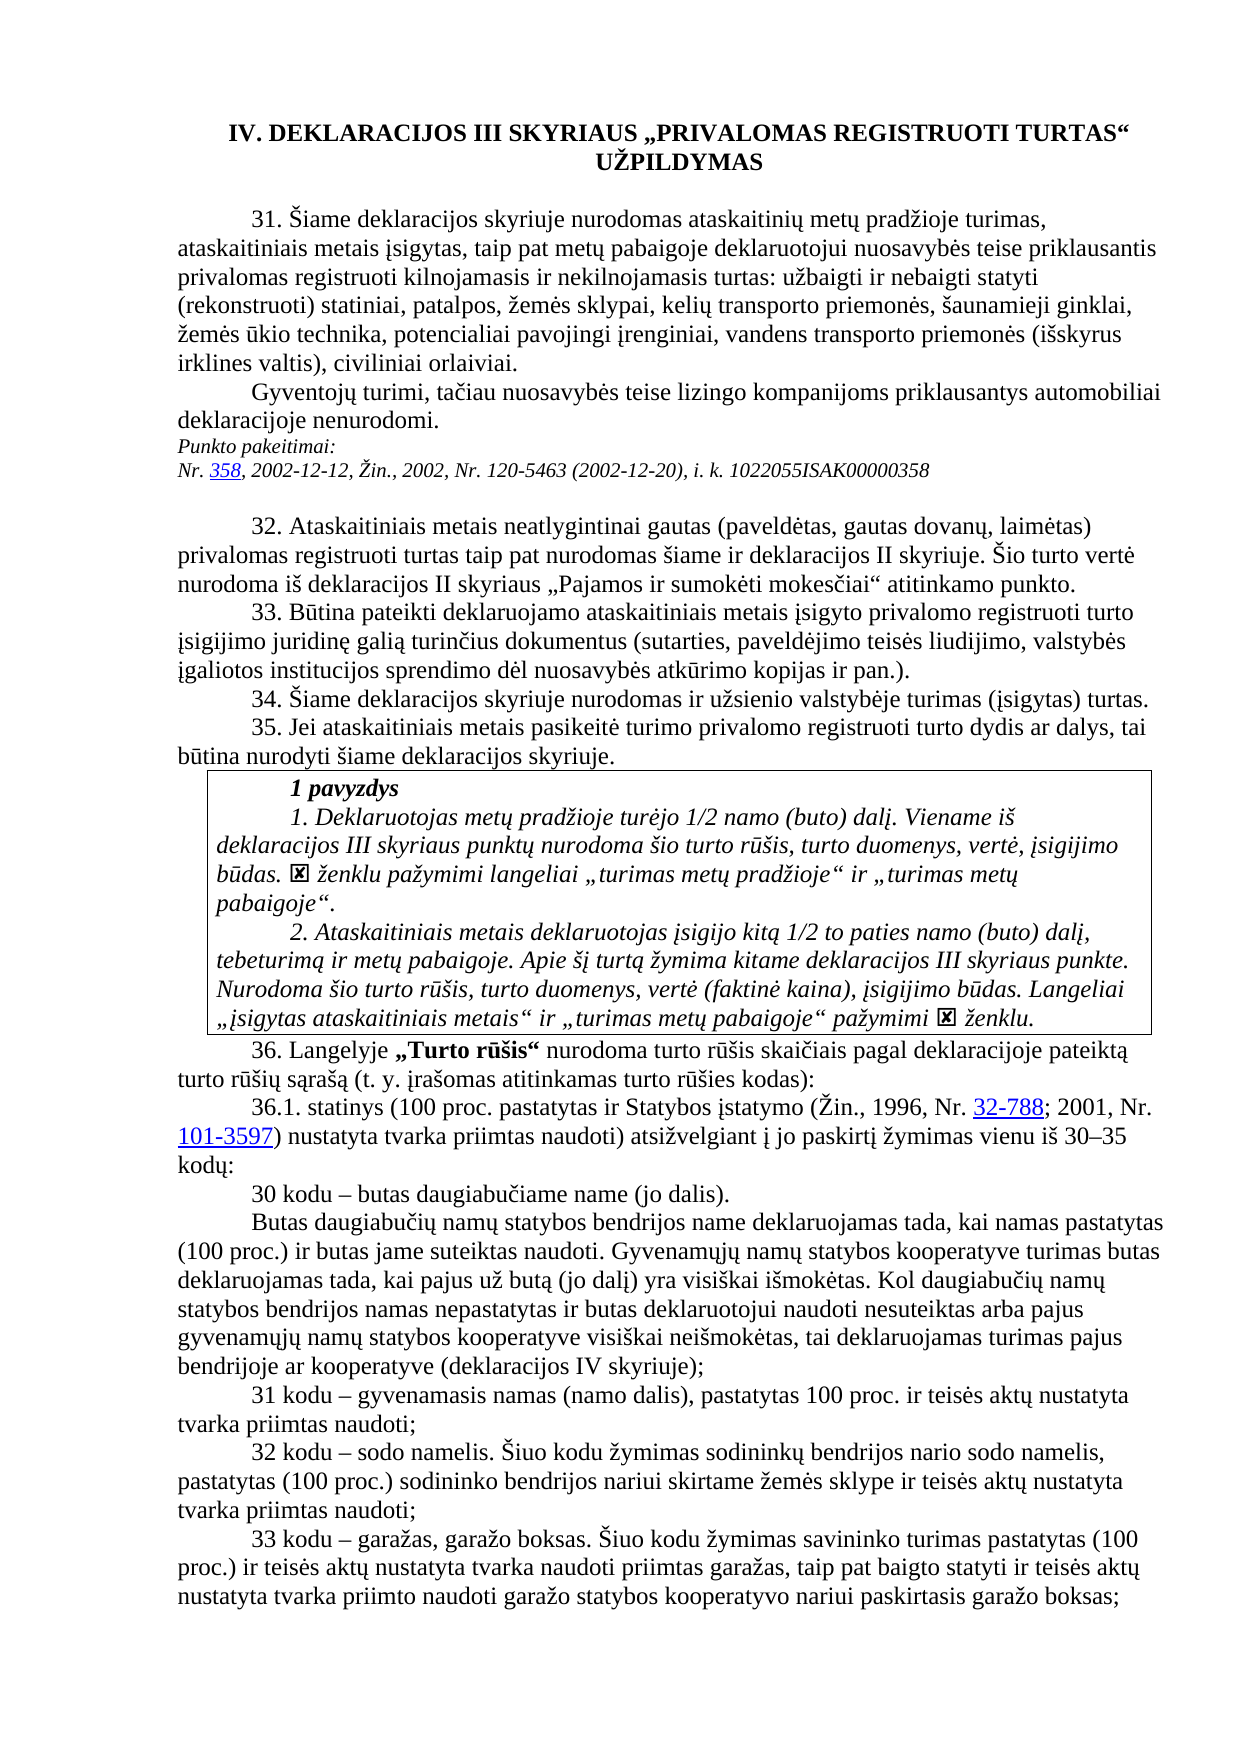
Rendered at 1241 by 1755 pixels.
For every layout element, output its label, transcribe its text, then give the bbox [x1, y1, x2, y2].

text Punkto pakeitimai: [177, 434, 1181, 458]
text 31. Šiame deklaracijos skyriuje nurodomas ataskaitinių metų pradžioje turimas, ataskaitiniais metais įsigytas, taip pat metų pabaigoje deklaruotojui nuosavybės teise priklausantis privalomas registruoti kilnojamasis ir nekilnojamasis turtas: užbaigti ir nebaigti statyti (rekonstruoti) statiniai, patalpos, žemės sklypai, kelių transporto priemonės, šaunamieji ginklai, žemės ūkio technika, potencialiai pavojingi įrenginiai, vandens transporto priemonės (išskyrus irklines valtis), civiliniai orlaiviai. [177, 204, 1181, 377]
text 33. Būtina pateikti deklaruojamo ataskaitiniais metais įsigyto privalomo registruoti turto įsigijimo juridinę galią turinčius dokumentus (sutarties, paveldėjimo teisės liudijimo, valstybės įgaliotos institucijos sprendimo dėl nuosavybės atkūrimo kopijas ir pan.). [177, 597, 1181, 684]
text IV. DEKLARACIJOS III SKYRIAUS „PRIVALOMAS REGISTRUOTI TURTAS“ UŽPILDYMAS [177, 118, 1181, 176]
text 33 kodu – garažas, garažo boksas. Šiuo kodu žymimas savininko turimas pastatytas (100 proc.) ir teisės aktų nustatyta tvarka naudoti priimtas garažas, taip pat baigto statyti ir teisės aktų nustatyta tvarka priimto naudoti garažo statybos kooperatyvo nariui paskirtasis garažo boksas; [177, 1524, 1181, 1610]
text 36.1. statinys (100 proc. pastatytas ir Statybos įstatymo (Žin., 1996, Nr. 32-788; 2001, Nr. 101-3597) nustatyta tvarka priimtas naudoti) atsižvelgiant į jo paskirtį žymimas vienu iš 30–35 kodų: [177, 1092, 1181, 1179]
text 31 kodu – gyvenamasis namas (namo dalis), pastatytas 100 proc. ir teisės aktų nustatyta tvarka priimtas naudoti; [177, 1380, 1181, 1437]
text 35. Jei ataskaitiniais metais pasikeitė turimo privalomo registruoti turto dydis ar dalys, tai būtina nurodyti šiame deklaracijos skyriuje. [177, 712, 1181, 770]
text 2. Ataskaitiniais metais deklaruotojas įsigijo kitą 1/2 to paties namo (buto) dalį, tebeturimą ir metų pabaigoje. Apie šį turtą žymima kitame deklaracijos III skyriaus punkte. Nurodoma šio turto rūšis, turto duomenys, vertė (faktinė kaina), įsigijimo būdas. Langeliai „įsigytas ataskaitiniais metais“ ir „turimas metų pabaigoje“ pažymimi  ženklu. [208, 914, 1151, 1034]
text 32 kodu – sodo namelis. Šiuo kodu žymimas sodininkų bendrijos nario sodo namelis, pastatytas (100 proc.) sodininko bendrijos nariui skirtame žemės sklype ir teisės aktų nustatyta tvarka priimtas naudoti; [177, 1437, 1181, 1524]
text 32. Ataskaitiniais metais neatlygintinai gautas (paveldėtas, gautas dovanų, laimėtas) privalomas registruoti turtas taip pat nurodomas šiame ir deklaracijos II skyriuje. Šio turto vertė nurodoma iš deklaracijos II skyriaus „Pajamos ir sumokėti mokesčiai“ atitinkamo punkto. [177, 511, 1181, 597]
text 1. Deklaruotojas metų pradžioje turėjo 1/2 namo (buto) dalį. Viename iš deklaracijos III skyriaus punktų nurodoma šio turto rūšis, turto duomenys, vertė, įsigijimo būdas.  ženklu pažymimi langeliai „turimas metų pradžioje“ ir „turimas metų pabaigoje“. [208, 799, 1151, 914]
text Gyventojų turimi, tačiau nuosavybės teise lizingo kompanijoms priklausantys automobiliai deklaracijoje nenurodomi. [177, 377, 1181, 434]
text Nr. 358, 2002-12-12, Žin., 2002, Nr. 120-5463 (2002-12-20), i. k. 1022055ISAK00000358 [177, 458, 1181, 482]
text 36. Langelyje „Turto rūšis“ nurodoma turto rūšis skaičiais pagal deklaracijoje pateiktą turto rūšių sąrašą (t. y. įrašomas atitinkamas turto rūšies kodas): [177, 1035, 1181, 1092]
text Butas daugiabučių namų statybos bendrijos name deklaruojamas tada, kai namas pastatytas (100 proc.) ir butas jame suteiktas naudoti. Gyvenamųjų namų statybos kooperatyve turimas butas deklaruojamas tada, kai pajus už butą (jo dalį) yra visiškai išmokėtas. Kol daugiabučių namų statybos bendrijos namas nepastatytas ir butas deklaruotojui naudoti nesuteiktas arba pajus gyvenamųjų namų statybos kooperatyve visiškai neišmokėtas, tai deklaruojamas turimas pajus bendrijoje ar kooperatyve (deklaracijos IV skyriuje); [177, 1207, 1181, 1380]
text 34. Šiame deklaracijos skyriuje nurodomas ir užsienio valstybėje turimas (įsigytas) turtas. [177, 684, 1181, 712]
text 30 kodu – butas daugiabučiame name (jo dalis). [177, 1179, 1181, 1207]
text 1 pavyzdys [208, 771, 1151, 799]
